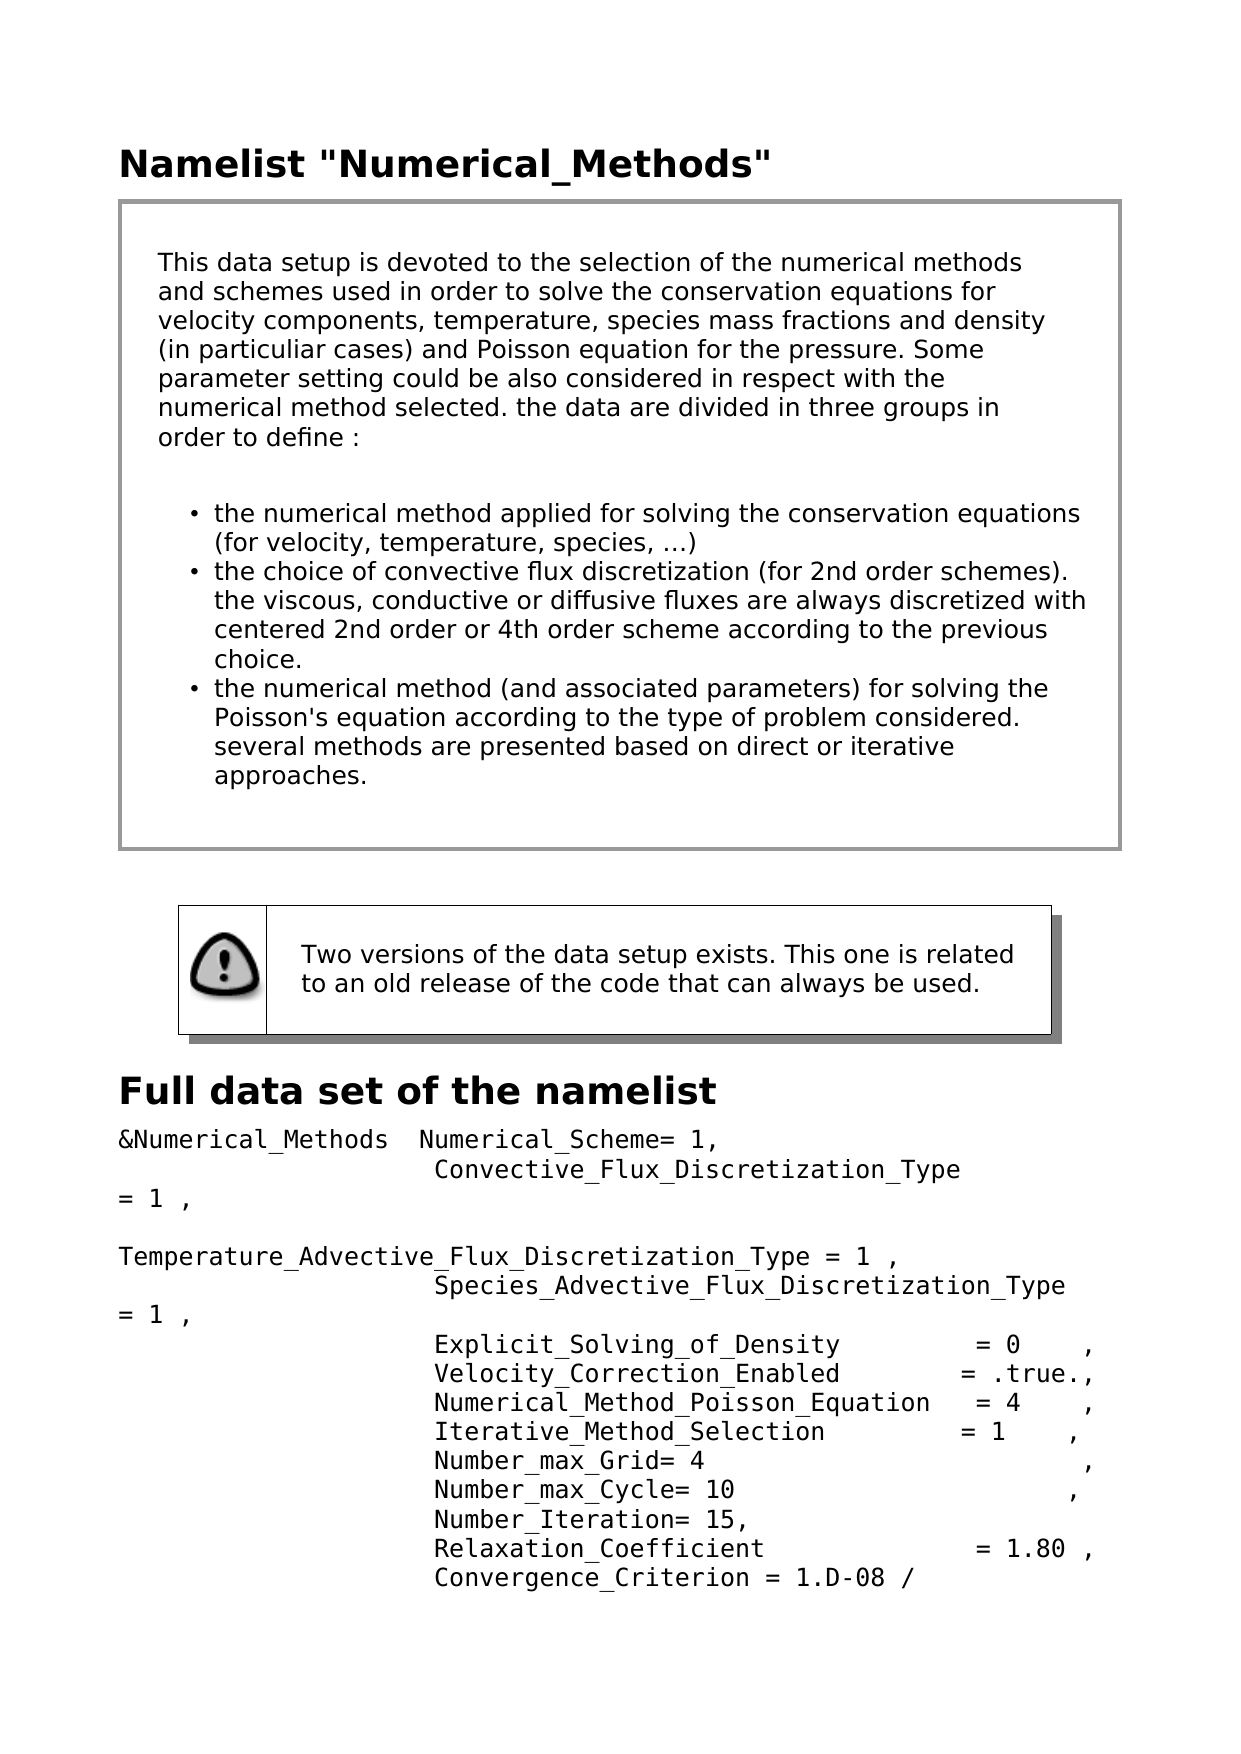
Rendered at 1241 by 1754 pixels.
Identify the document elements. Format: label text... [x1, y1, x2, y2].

table_header This data setup is devoted to the selection of the numerical methods and schemes used in order to solve the conservation equations for velocity components, temperature, species mass fractions and density (in particuliar cases) and Poisson equation for the pressure. Some parameter setting could be also considered in respect with the numerical method selected. the data are divided in three groups in order to define : the numerical method applied for solving the conservation equations (for velocity, temperature, species, …) the choice of convective flux discretization (for 2nd order schemes). the viscous, conductive or diffusive fluxes are always discretized with centered 2nd order or 4th order scheme according to the previous choice. the numerical method (and associated parameters) for solving the Poisson's equation according to the type of problem considered. several methods are presented based on direct or iterative approaches. [122, 212, 1109, 838]
text &Numerical_Methods Numerical_Scheme= 1, Convective_Flux_Discretization_Type = 1 , Temperature_Advective_Flux_Discretization_Type = 1 , Species_Advective_Flux_Discretization_Type = 1 , Explicit_Solving_of_Density = 0 , Velocity_Correction_Enabled = .true., Numerical_Method_Poisson_Equation = 4 , Iterative_Method_Selection = 1 , Number_max_Grid= 4 , Number_max_Cycle= 10 , Number_Iteration= 15, Relaxation_Coefficient = 1.80 , Convergence_Criterion = 1.D-08 / [118, 1126, 1122, 1621]
picture [190, 928, 266, 1004]
table_header Two versions of the data setup exists. This one is related to an old release of the code that can always be used. [267, 906, 1051, 1034]
subtitle Full data set of the namelist [118, 1069, 1122, 1113]
subtitle Namelist "Numerical_Methods" [118, 143, 1122, 187]
table_header [179, 906, 266, 1034]
